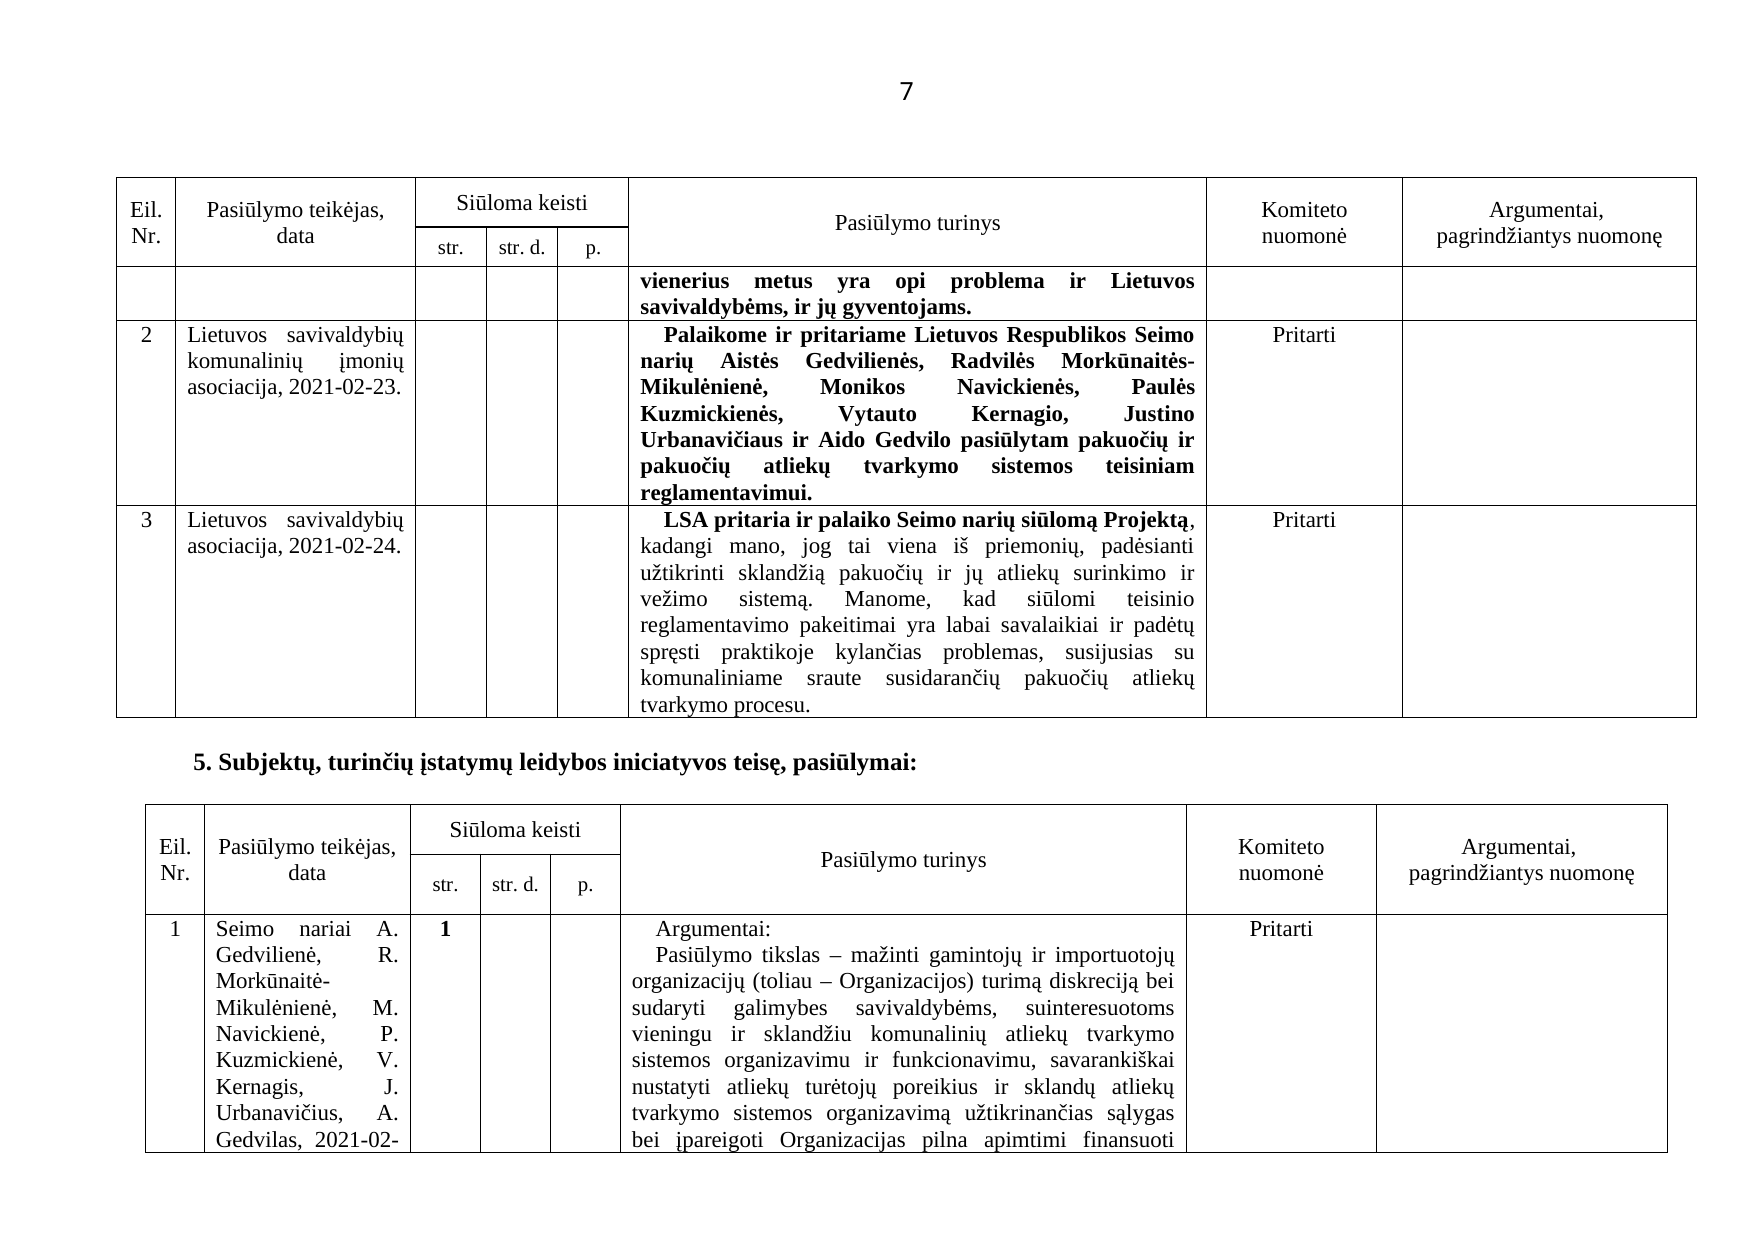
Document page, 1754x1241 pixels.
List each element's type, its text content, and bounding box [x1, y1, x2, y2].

table_cell Pritarti [1207, 506, 1402, 717]
table_cell [1403, 267, 1696, 319]
table_header Pasiūlymo turinys [629, 178, 1206, 266]
table_header Eil. Nr. [117, 178, 175, 266]
table_cell 3 [117, 506, 175, 717]
table_cell str. [411, 855, 480, 914]
table_cell [481, 915, 550, 1152]
table_header Pasiūlymo teikėjas, data [205, 805, 410, 914]
table_header Eil. Nr. [146, 805, 204, 914]
table_cell str. [416, 228, 486, 266]
table_cell Pritarti [1187, 915, 1376, 1152]
table_cell 2 [117, 321, 175, 505]
table_cell Seimo nariai A. Gedvilienė, R. Morkūnaitė-Mikulėnienė, M. Navickienė, P. Kuzmickienė, V. Kernagis, J. Urbanavičius, A. Gedvilas, 2021-02- [205, 915, 410, 1152]
table_cell str. d. [481, 855, 550, 914]
table_header Komiteto nuomonė [1207, 178, 1402, 266]
table_cell Palaikome ir pritariame Lietuvos Respublikos Seimo narių Aistės Gedvilienės, Radvilės Morkūnaitės-Mikulėnienė, Monikos Navickienės, Paulės Kuzmickienės, Vytauto Kernagio, Justino Urbanavičiaus ir Aido Gedvilo pasiūlytam pakuočių ir pakuočių atliekų tvarkymo sistemos teisiniam reglamentavimui. [629, 321, 1206, 505]
table_header Siūloma keisti [416, 178, 628, 226]
table_cell [176, 267, 415, 319]
table_cell Argumentai: Pasiūlymo tikslas – mažinti gamintojų ir importuotojų organizacijų (toliau – Organizacijos) turimą diskreciją bei sudaryti galimybes savivaldybėms, suinteresuotoms vieningu ir sklandžiu komunalinių atliekų tvarkymo sistemos organizavimu ir funkcionavimu, savarankiškai nustatyti atliekų turėtojų poreikius ir sklandų atliekų tvarkymo sistemos organizavimą užtikrinančias sąlygas bei įpareigoti Organizacijas pilna apimtimi finansuoti [621, 915, 1186, 1152]
table_cell LSA pritaria ir palaiko Seimo narių siūlomą Projektą, kadangi mano, jog tai viena iš priemonių, padėsianti užtikrinti sklandžią pakuočių ir jų atliekų surinkimo ir vežimo sistemą. Manome, kad siūlomi teisinio reglamentavimo pakeitimai yra labai savalaikiai ir padėtų spręsti praktikoje kylančias problemas, susijusias su komunaliniame sraute susidarančių pakuočių atliekų tvarkymo procesu. [629, 506, 1206, 717]
table_cell 1 [146, 915, 204, 1152]
table_cell p. [558, 228, 628, 266]
table_cell str. d. [487, 228, 557, 266]
table_cell [416, 506, 486, 717]
table_cell Pritarti [1207, 321, 1402, 505]
table_header Argumentai, pagrindžiantys nuomonę [1403, 178, 1696, 266]
table_cell Lietuvos savivaldybių asociacija, 2021-02-24. [176, 506, 415, 717]
table_cell p. [551, 855, 620, 914]
table_header Pasiūlymo teikėjas, data [176, 178, 415, 266]
table_cell [558, 321, 628, 505]
table_cell Lietuvos savivaldybių komunalinių įmonių asociacija, 2021-02-23. [176, 321, 415, 505]
table_cell [416, 267, 486, 319]
table_cell [1377, 915, 1667, 1152]
table_cell [117, 267, 175, 319]
table_cell [551, 915, 620, 1152]
table_cell [558, 267, 628, 319]
table_cell vienerius metus yra opi problema ir Lietuvos savivaldybėms, ir jų gyventojams. [629, 267, 1206, 319]
table_cell [487, 267, 557, 319]
table_cell [1207, 267, 1402, 319]
table_cell [1403, 506, 1696, 717]
table_cell [416, 321, 486, 505]
table_cell 1 [411, 915, 480, 1152]
table_header Komiteto nuomonė [1187, 805, 1376, 914]
table_cell [1403, 321, 1696, 505]
table_header Siūloma keisti [411, 805, 620, 853]
table_cell [487, 321, 557, 505]
table_header Argumentai, pagrindžiantys nuomonę [1377, 805, 1667, 914]
table_header Pasiūlymo turinys [621, 805, 1186, 914]
table_cell [487, 506, 557, 717]
text 5. Subjektų, turinčių įstatymų leidybos iniciatyvos teisę, pasiūlymai: [118, 747, 1695, 776]
table_cell [558, 506, 628, 717]
